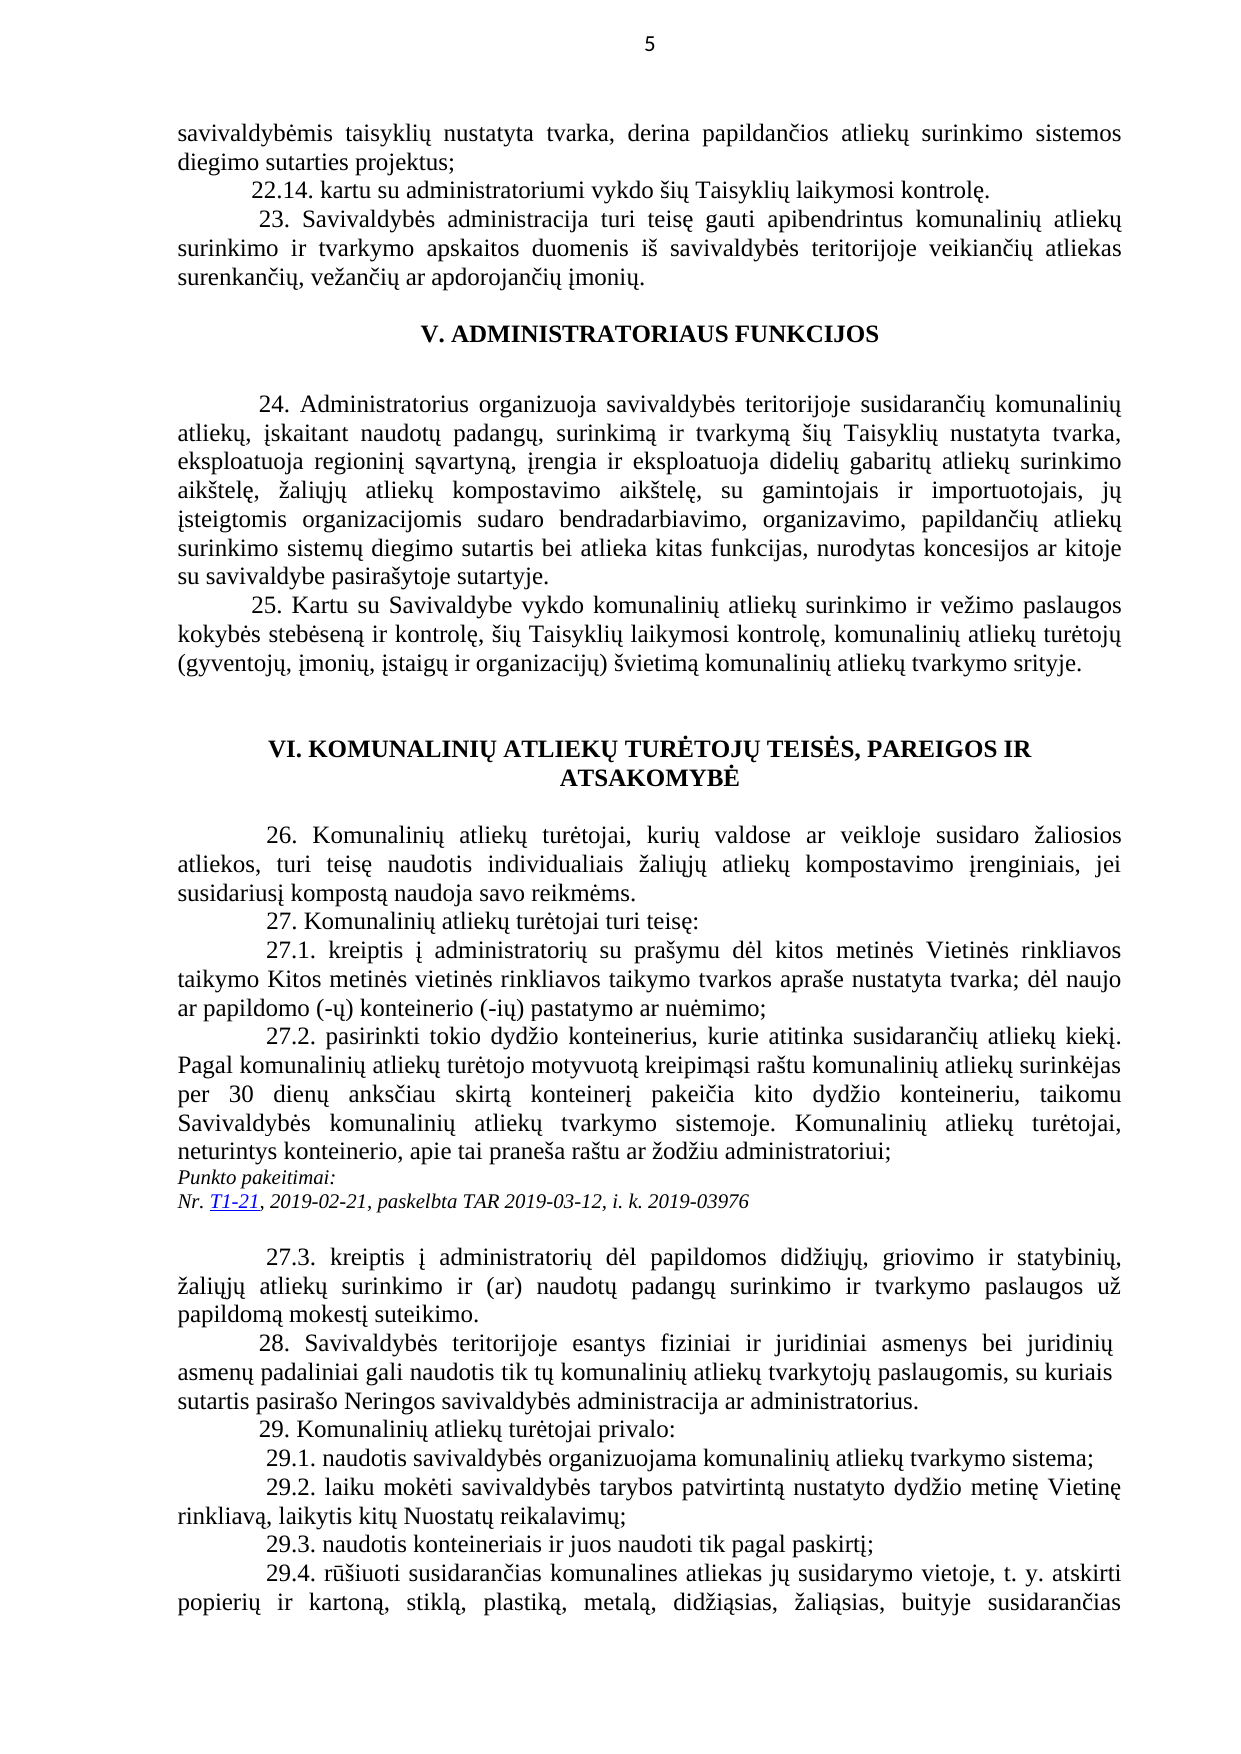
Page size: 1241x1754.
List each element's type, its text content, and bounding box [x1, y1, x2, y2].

text savivaldybėmis taisyklių nustatyta tvarka, derina papildančios atliekų surinkimo sistemos diegimo sutarties projektus; [177, 118, 1122, 176]
text 25. Kartu su Savivaldybe vykdo komunalinių atliekų surinkimo ir vežimo paslaugos kokybės stebėseną ir kontrolę, šių Taisyklių laikymosi kontrolę, komunalinių atliekų turėtojų (gyventojų, įmonių, įstaigų ir organizacijų) švietimą komunalinių atliekų tvarkymo srityje. [177, 590, 1122, 676]
text Nr. T1-21, 2019-02-21, paskelbta TAR 2019-03-12, i. k. 2019-03976 [177, 1189, 1122, 1213]
text 29.4. rūšiuoti susidarančias komunalines atliekas jų susidarymo vietoje, t. y. atskirti popierių ir kartoną, stiklą, plastiką, metalą, didžiąsias, žaliąsias, buityje susidarančias [177, 1558, 1122, 1616]
text 23. Savivaldybės administracija turi teisę gauti apibendrintus komunalinių atliekų surinkimo ir tvarkymo apskaitos duomenis iš savivaldybės teritorijoje veikiančių atliekas surenkančių, vežančių ar apdorojančių įmonių. [177, 204, 1122, 291]
text 29.1. naudotis savivaldybės organizuojama komunalinių atliekų tvarkymo sistema; [177, 1443, 1122, 1472]
text 26. Komunalinių atliekų turėtojai, kurių valdose ar veikloje susidaro žaliosios atliekos, turi teisę naudotis individualiais žaliųjų atliekų kompostavimo įrenginiais, jei susidariusį kompostą naudoja savo reikmėms. [177, 820, 1122, 906]
text 29.3. naudotis konteineriais ir juos naudoti tik pagal paskirtį; [177, 1529, 1122, 1558]
text V. ADMINISTRATORIAUS FUNKCIJOS [177, 319, 1122, 348]
text 24. Administratorius organizuoja savivaldybės teritorijoje susidarančių komunalinių atliekų, įskaitant naudotų padangų, surinkimą ir tvarkymą šių Taisyklių nustatyta tvarka, eksploatuoja regioninį sąvartyną, įrengia ir eksploatuoja didelių gabaritų atliekų surinkimo aikštelę, žaliųjų atliekų kompostavimo aikštelę, su gamintojais ir importuotojais, jų įsteigtomis organizacijomis sudaro bendradarbiavimo, organizavimo, papildančių atliekų surinkimo sistemų diegimo sutartis bei atlieka kitas funkcijas, nurodytas koncesijos ar kitoje su savivaldybe pasirašytoje sutartyje. [177, 389, 1122, 590]
text 29.2. laiku mokėti savivaldybės tarybos patvirtintą nustatyto dydžio metinę Vietinę rinkliavą, laikytis kitų Nuostatų reikalavimų; [177, 1472, 1122, 1529]
text 29. Komunalinių atliekų turėtojai privalo: [177, 1414, 1122, 1443]
text 27.2. pasirinkti tokio dydžio konteinerius, kurie atitinka susidarančių atliekų kiekį. Pagal komunalinių atliekų turėtojo motyvuotą kreipimąsi raštu komunalinių atliekų surinkėjas per 30 dienų anksčiau skirtą konteinerį pakeičia kito dydžio konteineriu, taikomu Savivaldybės komunalinių atliekų tvarkymo sistemoje. Komunalinių atliekų turėtojai, neturintys konteinerio, apie tai praneša raštu ar žodžiu administratoriui; [177, 1021, 1122, 1165]
text VI. KOMUNALINIŲ ATLIEKŲ TURĖTOJŲ TEISĖS, PAREIGOS IR ATSAKOMYBĖ [177, 734, 1122, 791]
text 27.1. kreiptis į administratorių su prašymu dėl kitos metinės Vietinės rinkliavos taikymo Kitos metinės vietinės rinkliavos taikymo tvarkos apraše nustatyta tvarka; dėl naujo ar papildomo (‑ų) konteinerio (-ių) pastatymo ar nuėmimo; [177, 935, 1122, 1021]
text 27. Komunalinių atliekų turėtojai turi teisę: [177, 906, 1122, 935]
text 28. Savivaldybės teritorijoje esantys fiziniai ir juridiniai asmenys bei juridinių asmenų padaliniai gali naudotis tik tų komunalinių atliekų tvarkytojų paslaugomis, su kuriais sutartis pasirašo Neringos savivaldybės administracija ar administratorius. [177, 1328, 1114, 1414]
text Punkto pakeitimai: [177, 1165, 1122, 1189]
text 22.14. kartu su administratoriumi vykdo šių Taisyklių laikymosi kontrolę. [177, 176, 1122, 204]
text 27.3. kreiptis į administratorių dėl papildomos didžiųjų, griovimo ir statybinių, žaliųjų atliekų surinkimo ir (ar) naudotų padangų surinkimo ir tvarkymo paslaugos už papildomą mokestį suteikimo. [177, 1242, 1122, 1328]
